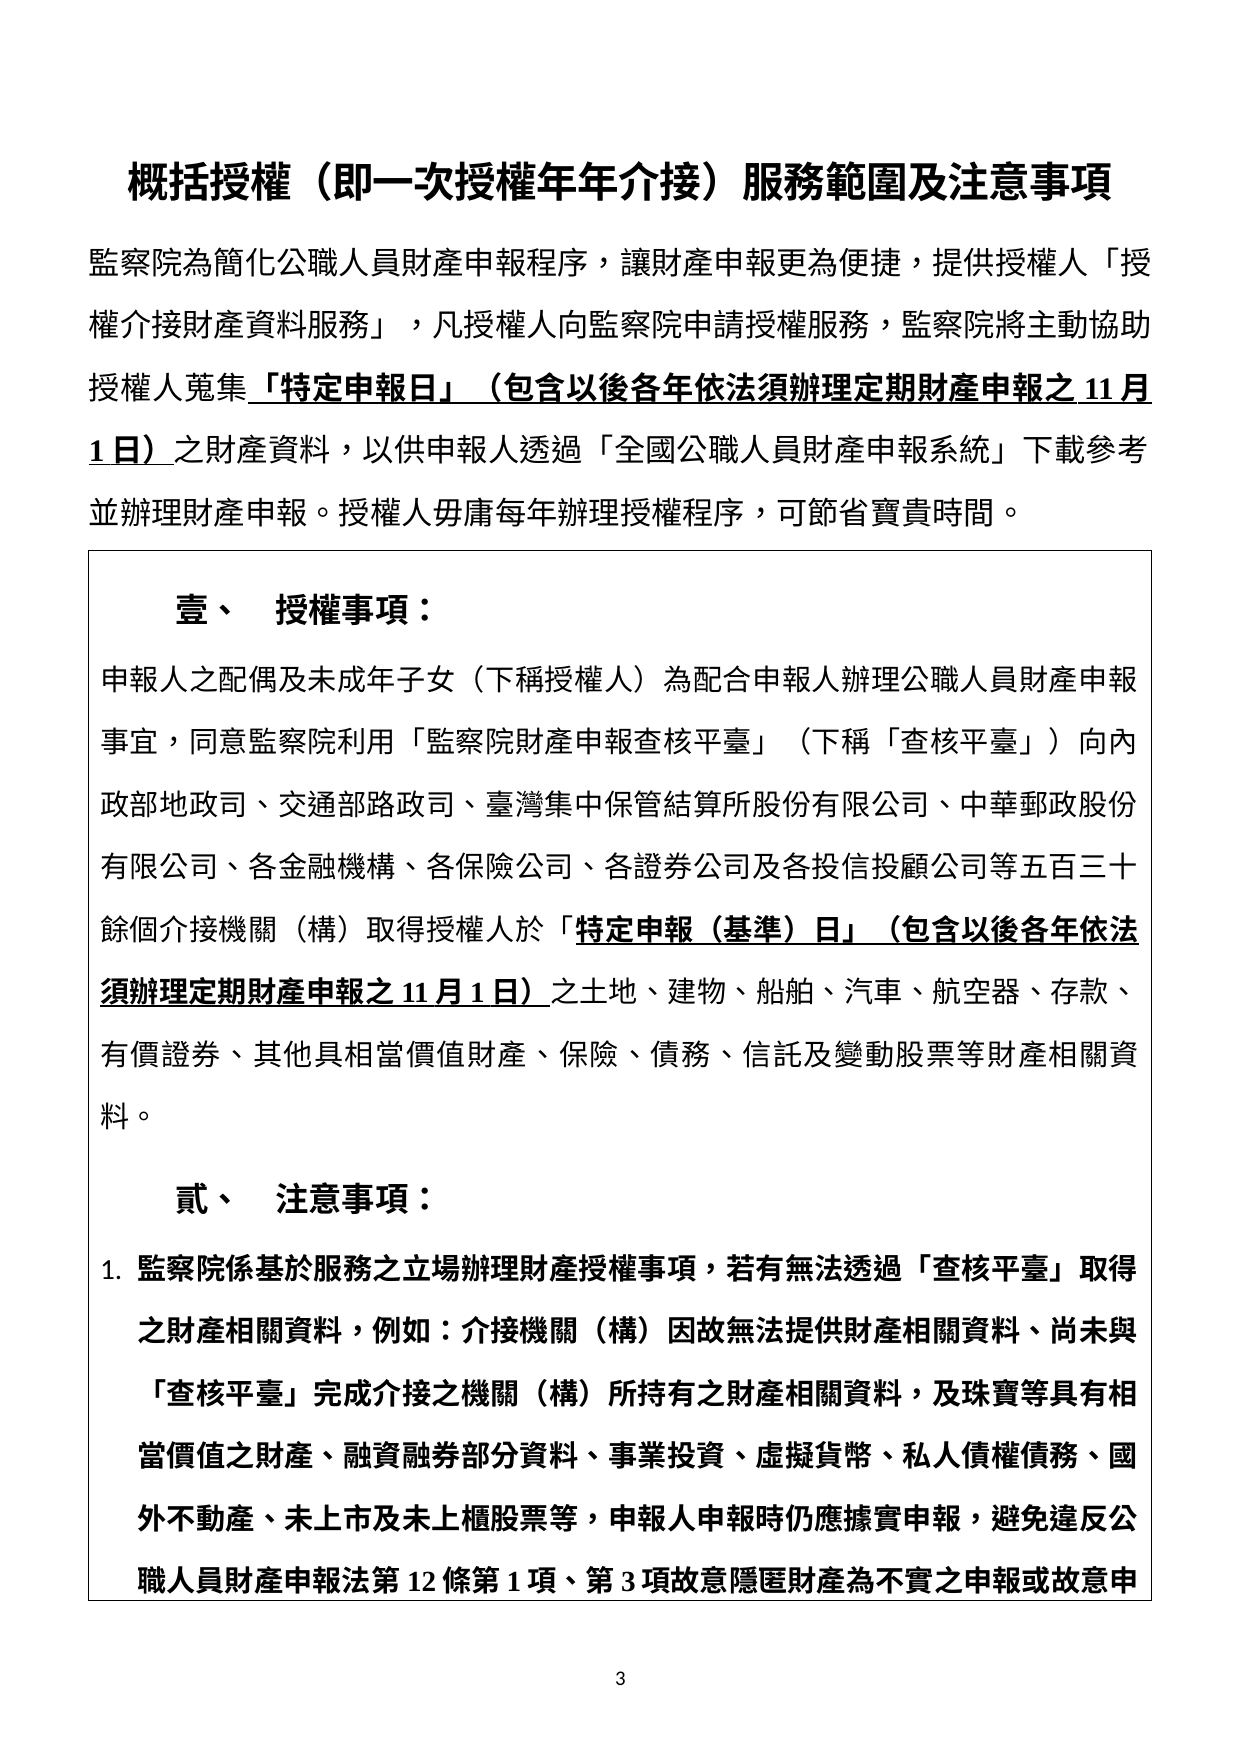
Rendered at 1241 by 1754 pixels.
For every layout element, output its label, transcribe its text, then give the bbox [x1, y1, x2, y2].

text 概括授權（即一次授權年年介接）服務範圍及注意事項 [89, 137, 1152, 200]
table_header 授權事項： 申報人之配偶及未成年子女（下稱授權人）為配合申報人辦理公職人員財產申報事宜，同意監察院利用「監察院財產申報查核平臺」（下稱「查核平臺」）向內政部地政司、交通部路政司、臺灣集中保管結算所股份有限公司、中華郵政股份有限公司、各金融機構、各保險公司、各證券公司及各投信投顧公司等五百三十餘個介接機關（構）取得授權人於「特定申報（基準）日」（包含以後各年依法須辦理定期財產申報之11月1日）之土地、建物、船舶、汽車、航空器、存款、有價證券、其他具相當價值財產、保險、債務、信託及變動股票等財產相關資料。 注意事項： 監察院係基於服務之立場辦理財產授權事項，若有無法透過「查核平臺」取得之財產相關資料，例如：介接機關（構）因故無法提供財產相關資料、尚未與「查核平臺」完成介接之機關（構）所持有之財產相關資料，及珠寶等具有相當價值之財產、融資融券部分資料、事業投資、虛擬貨幣、私人債權債務、國外不動產、未上市及未上櫃股票等，申報人申報時仍應據實申報，避免違反公職人員財產申報法第12條第1項、第3項故意隱匿財產為不實之申報或故意申報不實之規定。 僅提供授權人以「身分證統一編號」或「居留證號碼」進行授權查調財產資料。 授權人使用本服務所填載之相關個人資料，依據個人資料保護法第8條第1項規定，由監察院於前開特定目的存續期間內，蒐集、處理及利用授權人之個人資料（包含姓名、身分證統一編號、出生日期、電話及電子郵件），又依同法第3條規定，授權人對前開個人資料得另以紙本通知監察院請求補正或更正。 授權人於授權後，或於未來申報年度授權期間結束後，監察院完成財產資料歸戶前，如申報人因職務異動致受理申報機關（構）變更時，授權人同意監察院將財產資料轉由新受理申報機關（構）提供予申報人下載。 [89, 551, 1151, 1600]
text 監察院為簡化公職人員財產申報程序，讓財產申報更為便捷，提供授權人「授權介接財產資料服務」，凡授權人向監察院申請授權服務，監察院將主動協助授權人蒐集「特定申報日」（包含以後各年依法須辦理定期財產申報之11月1日）之財產資料，以供申報人透過「全國公職人員財產申報系統」下載參考並辦理財產申報。授權人毋庸每年辦理授權程序，可節省寶貴時間。 [89, 219, 1152, 531]
